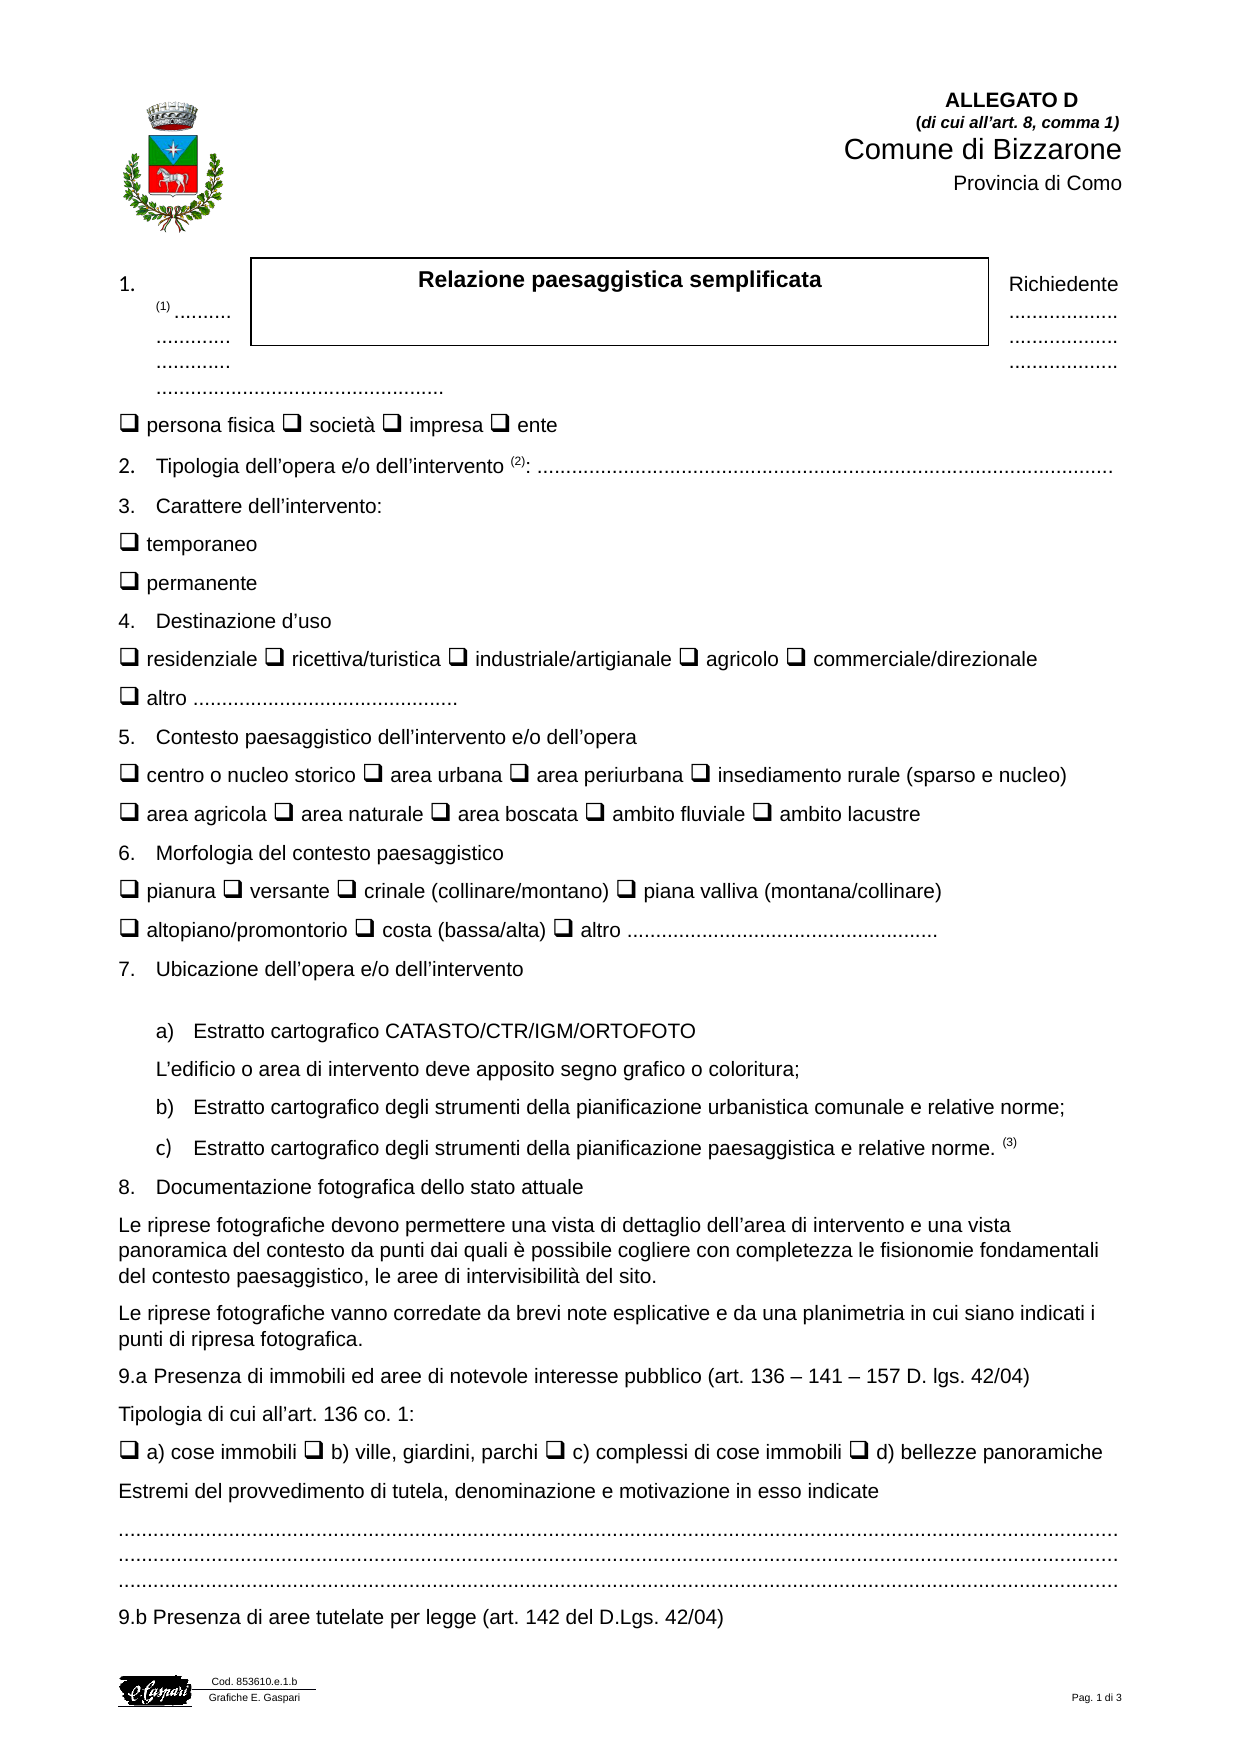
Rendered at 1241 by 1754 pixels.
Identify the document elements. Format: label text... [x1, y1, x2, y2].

list Contesto paesaggistico dell’intervento e/o dell’opera [118, 725, 1122, 749]
text 9.b Presenza di aree tutelate per legge (art. 142 del D.Lgs. 42/04) [118, 1605, 1122, 1629]
list Destinazione d’uso [118, 609, 1122, 633]
list Documentazione fotografica dello stato attuale [118, 1175, 1122, 1199]
picture [118, 1674, 192, 1706]
list Ubicazione dell’opera e/o dell’intervento [118, 957, 1122, 981]
text  residenziale  ricettiva/turistica  industriale/artigianale  agricolo  commerciale/direzionale [118, 647, 1122, 672]
picture [122, 101, 224, 233]
text Provincia di Como [224, 171, 1122, 194]
text  altopiano/promontorio  costa (bassa/alta)  altro ...................................................... [118, 918, 1122, 943]
text Comune di Bizzarone [224, 132, 1122, 166]
list Carattere dell’intervento: [118, 494, 1122, 518]
text  temporaneo [118, 531, 1122, 556]
list Morfologia del contesto paesaggistico [118, 841, 1122, 865]
list Tipologia dell’opera e/o dell’intervento (2): .................................................................................................... [118, 451, 1122, 479]
list Estratto cartografico degli strumenti della pianificazione paesaggistica e relative norme. (3) [156, 1133, 1122, 1161]
text  permanente [118, 570, 1122, 595]
text  area agricola  area naturale  area boscata  ambito fluviale  ambito lacustre [118, 802, 1122, 827]
text L’edificio o area di intervento deve apposito segno grafico o coloritura; [156, 1057, 1122, 1081]
text Tipologia di cui all’art. 136 co. 1: [118, 1402, 1122, 1426]
text Le riprese fotografiche devono permettere una vista di dettaglio dell’area di intervento e una vista panoramica del contesto da punti dai quali è possibile cogliere con completezza le fisionomie fondamentali del contesto paesaggistico, le aree di intervisibilità del sito. [118, 1213, 1122, 1287]
text  altro .............................................. [118, 686, 1122, 711]
text  pianura  versante  crinale (collinare/montano)  piana valliva (montana/collinare) [118, 879, 1122, 904]
list Richiedente (1) ............................................................................................................................................... [118, 269, 1122, 399]
text Estremi del provvedimento di tutela, denominazione e motivazione in esso indicate [118, 1479, 1122, 1503]
text 9.a Presenza di immobili ed aree di notevole interesse pubblico (art. 136 – 141 – 157 D. lgs. 42/04) [118, 1364, 1122, 1388]
text  centro o nucleo storico  area urbana  area periurbana  insediamento rurale (sparso e nucleo) [118, 763, 1122, 788]
text Le riprese fotografiche vanno corredate da brevi note esplicative e da una planimetria in cui siano indicati i punti di ripresa fotografica. [118, 1301, 1122, 1351]
text  a) cose immobili  b) ville, giardini, parchi  c) complessi di cose immobili  d) bellezze panoramiche [118, 1440, 1122, 1465]
list Estratto cartografico CATASTO/CTR/IGM/ORTOFOTO [156, 1019, 1122, 1043]
text  persona fisica  società  impresa  ente [118, 412, 1122, 437]
list Estratto cartografico degli strumenti della pianificazione urbanistica comunale e relative norme; [156, 1095, 1122, 1119]
